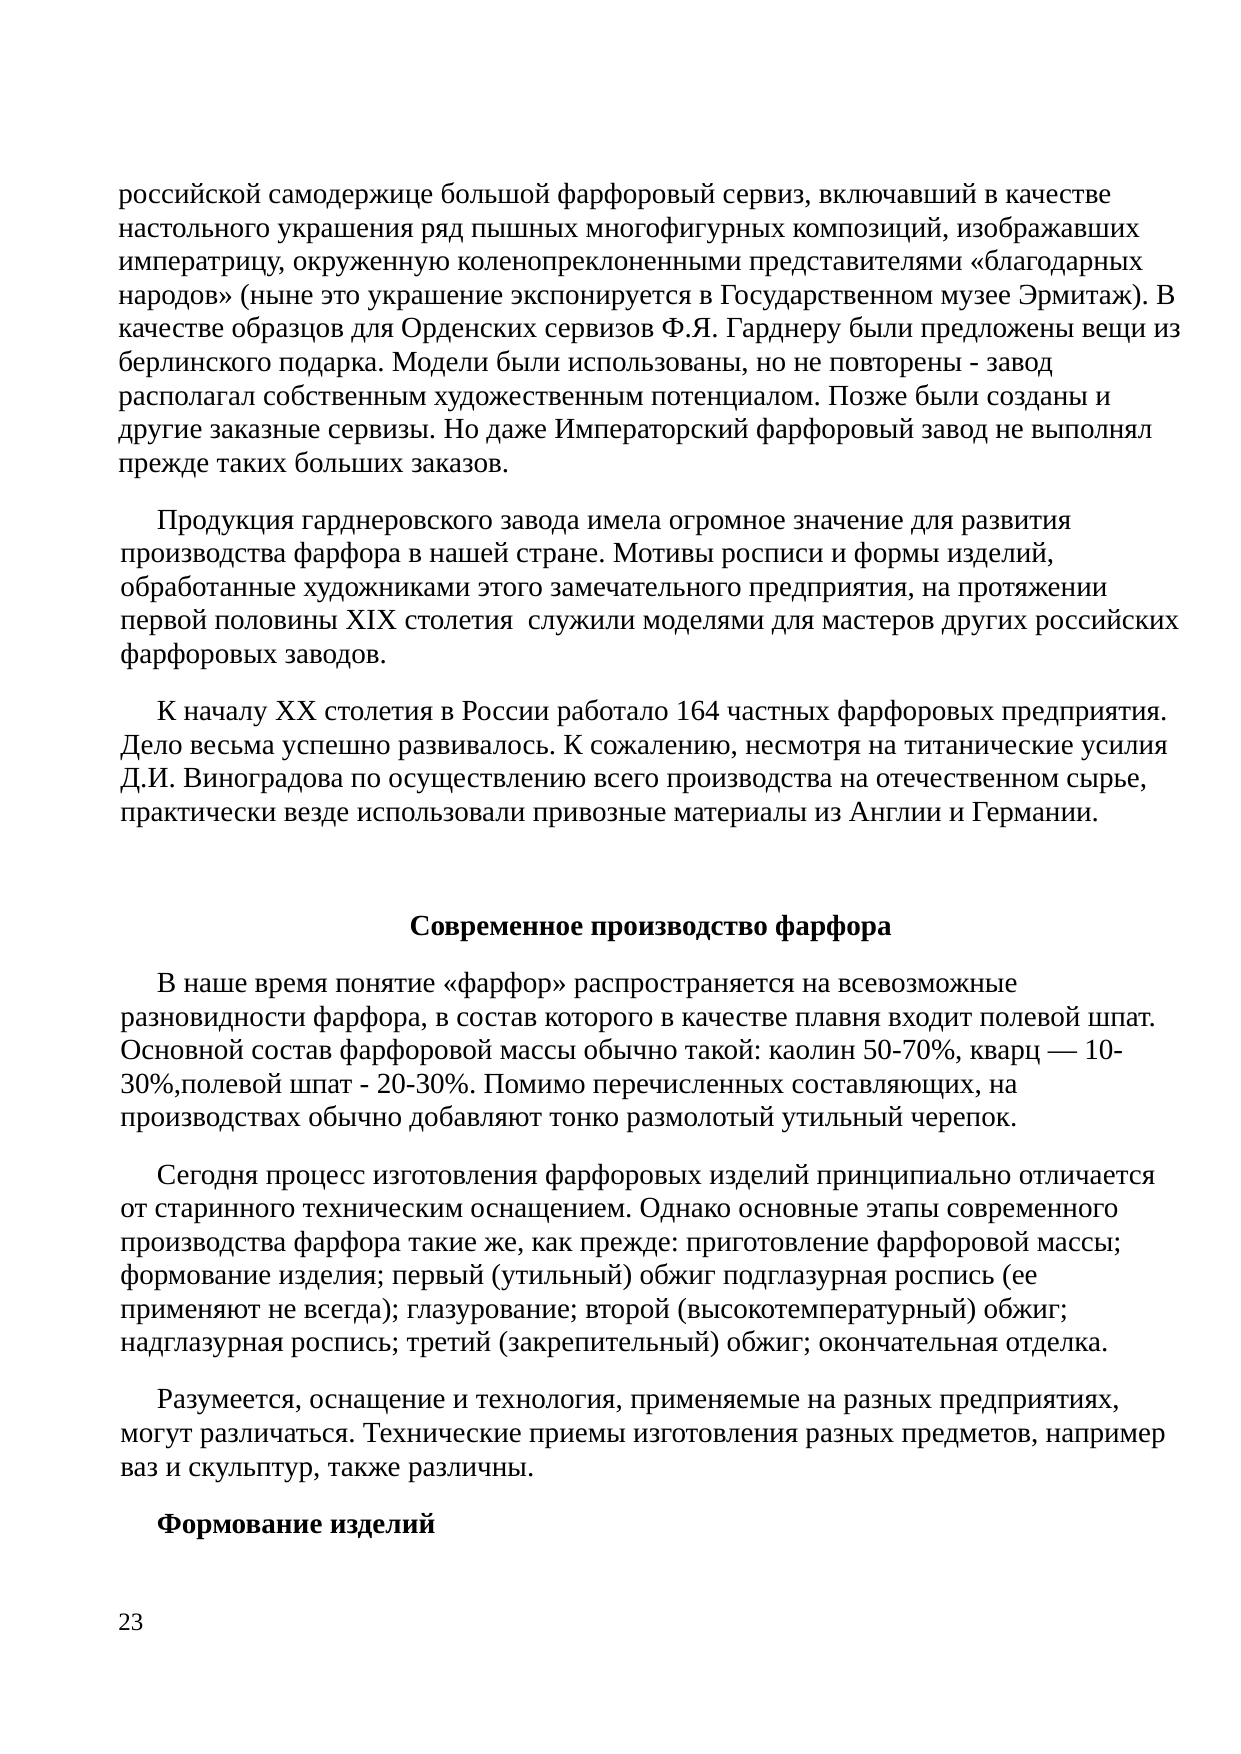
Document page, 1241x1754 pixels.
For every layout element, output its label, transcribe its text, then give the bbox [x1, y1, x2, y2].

text Разумеется, оснащение и технология, применяемые на разных предприятиях, могут различаться. Технические приемы изготовления разных предметов, например ваз и скульптур, также различны. [120, 1382, 1181, 1482]
text В наше время понятие «фарфор» распространяется на всевозможные разновидности фарфора, в состав которого в качестве плавня входит полевой шпат. Основной состав фарфоровой массы обычно такой: каолин 50-70%, кварц — 10-30%,полевой шпат - 20-30%. Помимо перечисленных составляющих, на производствах обычно добавляют тонко размолотый утильный черепок. [120, 965, 1181, 1133]
text Формование изделий [120, 1506, 1181, 1539]
text Продукция гарднеровского завода имела огромное значение для развития производства фарфора в нашей стране. Мотивы росписи и формы изделий, обработанные художниками этого замечательного предприятия, на протяжении первой половины XIX столетия служили моделями для мастеров других российских фарфоровых заводов. [120, 502, 1181, 669]
text Сегодня процесс изготовления фарфоровых изделий принципиально отличается от старинного техническим оснащением. Однако основные этапы современного производства фарфора такие же, как прежде: приготовление фарфоровой массы; формование изделия; первый (утильный) обжиг подглазурная роспись (ее применяют не всегда); глазурование; второй (высокотемпературный) обжиг; надглазурная роспись; третий (закрепительный) обжиг; окончательная отделка. [120, 1157, 1181, 1358]
text Современное производство фарфора [120, 908, 1181, 942]
text российской самодержице большой фарфоровый сервиз, включавший в качестве настольного украшения ряд пышных многофигурных композиций, изображавших императрицу, окруженную коленопреклоненными представителями «благодарных народов» (ныне это украшение экспонируется в Государственном музее Эрмитаж). В качестве образцов для Орденских сервизов Ф.Я. Гарднеру были предложены вещи из берлинского подарка. Модели были использованы, но не повторены - завод располагал собственным художественным потенциалом. Позже были созданы и другие заказные сервизы. Но даже Императорский фарфоровый завод не выполнял прежде таких больших заказов. [118, 176, 1181, 478]
text К началу ХХ столетия в России работало 164 частных фарфоровых предприятия. Дело весьма успешно развивалось. К сожалению, несмотря на титанические усилия Д.И. Виноградова по осуществлению всего производства на отечественном сырье, практически везде использовали привозные материалы из Англии и Германии. [120, 693, 1181, 827]
